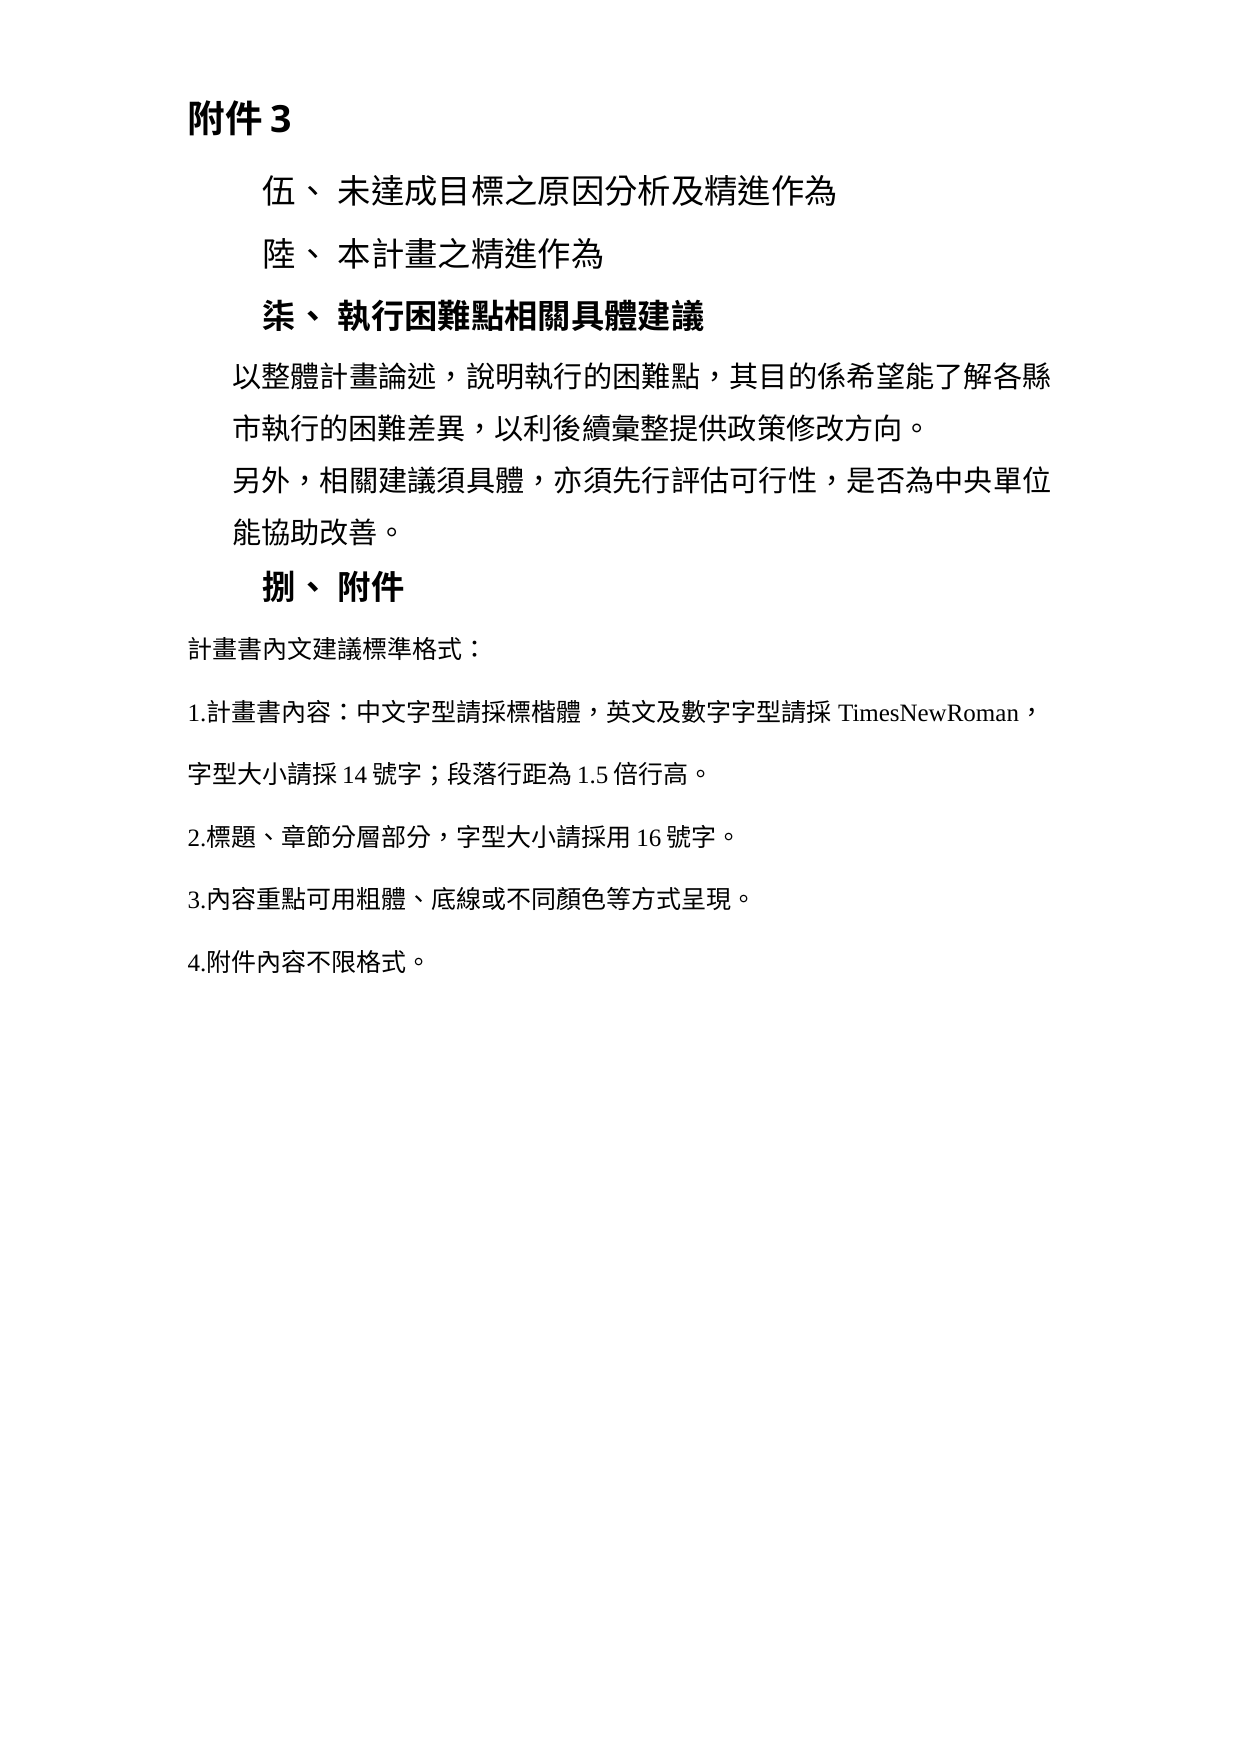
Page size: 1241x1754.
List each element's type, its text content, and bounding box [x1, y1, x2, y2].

list 未達成目標之原因分析及精進作為 [262, 158, 1044, 221]
list 執行困難點相關具體建議 [262, 283, 1044, 346]
list 附件 [262, 554, 1044, 617]
list 本計畫之精進作為 [262, 221, 1044, 283]
text 4.附件內容不限格式。 [187, 929, 1044, 992]
text 以整體計畫論述，說明執行的困難點，其目的係希望能了解各縣市執行的困難差異，以利後續彙整提供政策修改方向。 [232, 346, 1053, 450]
text 1.計畫書內容：中文字型請採標楷體，英文及數字字型請採TimesNewRoman，字型大小請採14號字；段落行距為1.5倍行高。 [187, 679, 1044, 804]
text 3.內容重點可用粗體、底線或不同顏色等方式呈現。 [187, 867, 1044, 929]
text 另外，相關建議須具體，亦須先行評估可行性，是否為中央單位能協助改善。 [232, 450, 1053, 554]
text 2.標題、章節分層部分，字型大小請採用16號字。 [187, 804, 1044, 867]
text 計畫書內文建議標準格式： [187, 617, 1044, 679]
